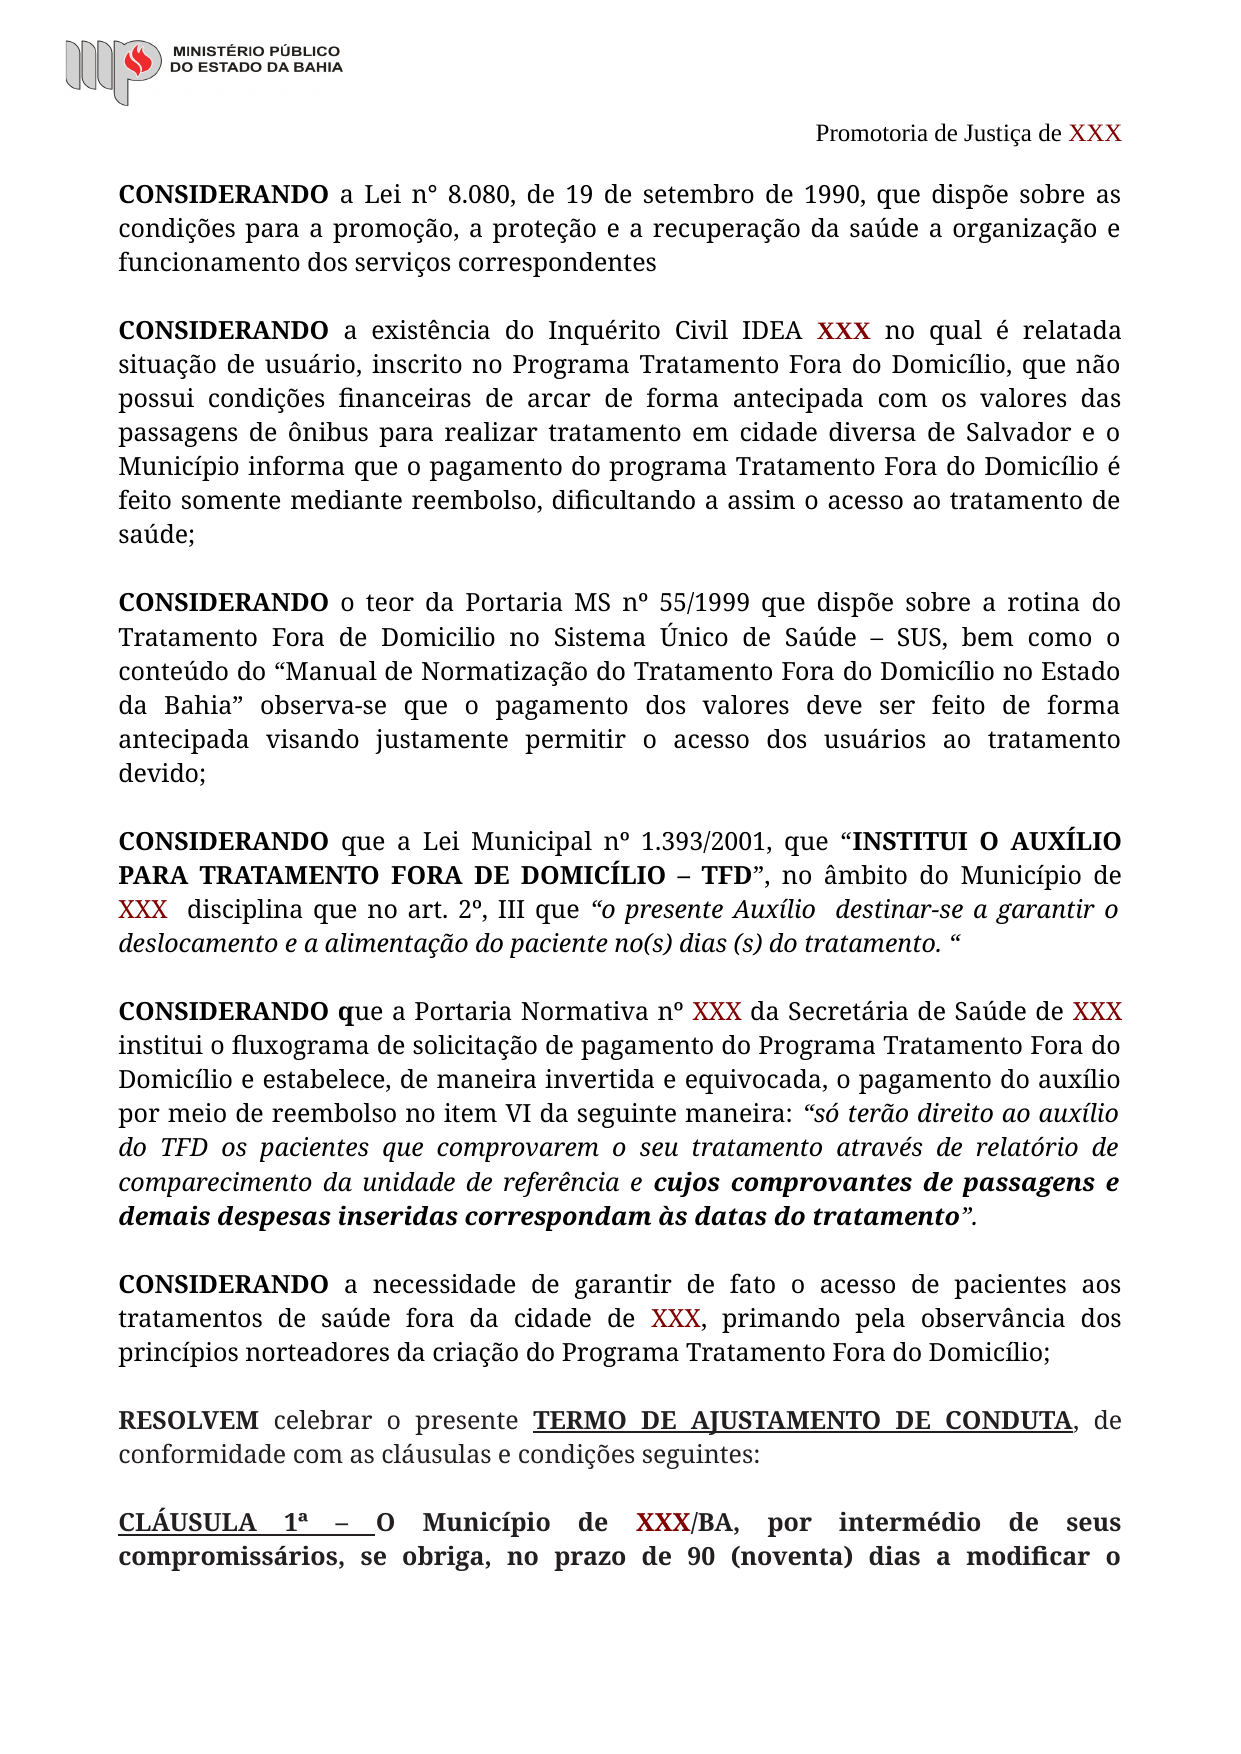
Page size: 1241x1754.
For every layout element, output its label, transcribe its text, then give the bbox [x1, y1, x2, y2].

text CLÁUSULA 1ª – O Município de XXX/BA, por intermédio de seus compromissários, se obriga, no prazo de 90 (noventa) dias a modificar o [118, 1505, 1122, 1573]
text CONSIDERANDO a necessidade de garantir de fato o acesso de pacientes aos tratamentos de saúde fora da cidade de XXX, primando pela observância dos princípios norteadores da criação do Programa Tratamento Fora do Domicílio; [118, 1266, 1122, 1368]
text RESOLVEM celebrar o presente TERMO DE AJUSTAMENTO DE CONDUTA, de conformidade com as cláusulas e condições seguintes: [118, 1403, 1122, 1471]
text CONSIDERANDO que a Lei Municipal nº 1.393/2001, que “INSTITUI O AUXÍLIO PARA TRATAMENTO FORA DE DOMICÍLIO – TFD”, no âmbito do Município de XXX disciplina que no art. 2º, III que “o presente Auxílio destinar-se a garantir o deslocamento e a alimentação do paciente no(s) dias (s) do tratamento. “ [118, 823, 1122, 960]
text CONSIDERANDO o teor da Portaria MS nº 55/1999 que dispõe sobre a rotina do Tratamento Fora de Domicilio no Sistema Único de Saúde – SUS, bem como o conteúdo do “Manual de Normatização do Tratamento Fora do Domicílio no Estado da Bahia” observa-se que o pagamento dos valores deve ser feito de forma antecipada visando justamente permitir o acesso dos usuários ao tratamento devido; [118, 585, 1122, 789]
text CONSIDERANDO a existência do Inquérito Civil IDEA XXX no qual é relatada situação de usuário, inscrito no Programa Tratamento Fora do Domicílio, que não possui condições financeiras de arcar de forma antecipada com os valores das passagens de ônibus para realizar tratamento em cidade diversa de Salvador e o Município informa que o pagamento do programa Tratamento Fora do Domicílio é feito somente mediante reembolso, dificultando a assim o acesso ao tratamento de saúde; [118, 313, 1122, 551]
text CONSIDERANDO que a Portaria Normativa nº XXX da Secretária de Saúde de XXX institui o fluxograma de solicitação de pagamento do Programa Tratamento Fora do Domicílio e estabelece, de maneira invertida e equivocada, o pagamento do auxílio por meio de reembolso no item VI da seguinte maneira: “só terão direito ao auxílio do TFD os pacientes que comprovarem o seu tratamento através de relatório de comparecimento da unidade de referência e cujos comprovantes de passagens e demais despesas inseridas correspondam às datas do tratamento”. [118, 994, 1122, 1232]
text CONSIDERANDO a Lei n° 8.080, de 19 de setembro de 1990, que dispõe sobre as condições para a promoção, a proteção e a recuperação da saúde a organização e funcionamento dos serviços correspondentes [118, 176, 1122, 278]
picture [65, 40, 343, 106]
